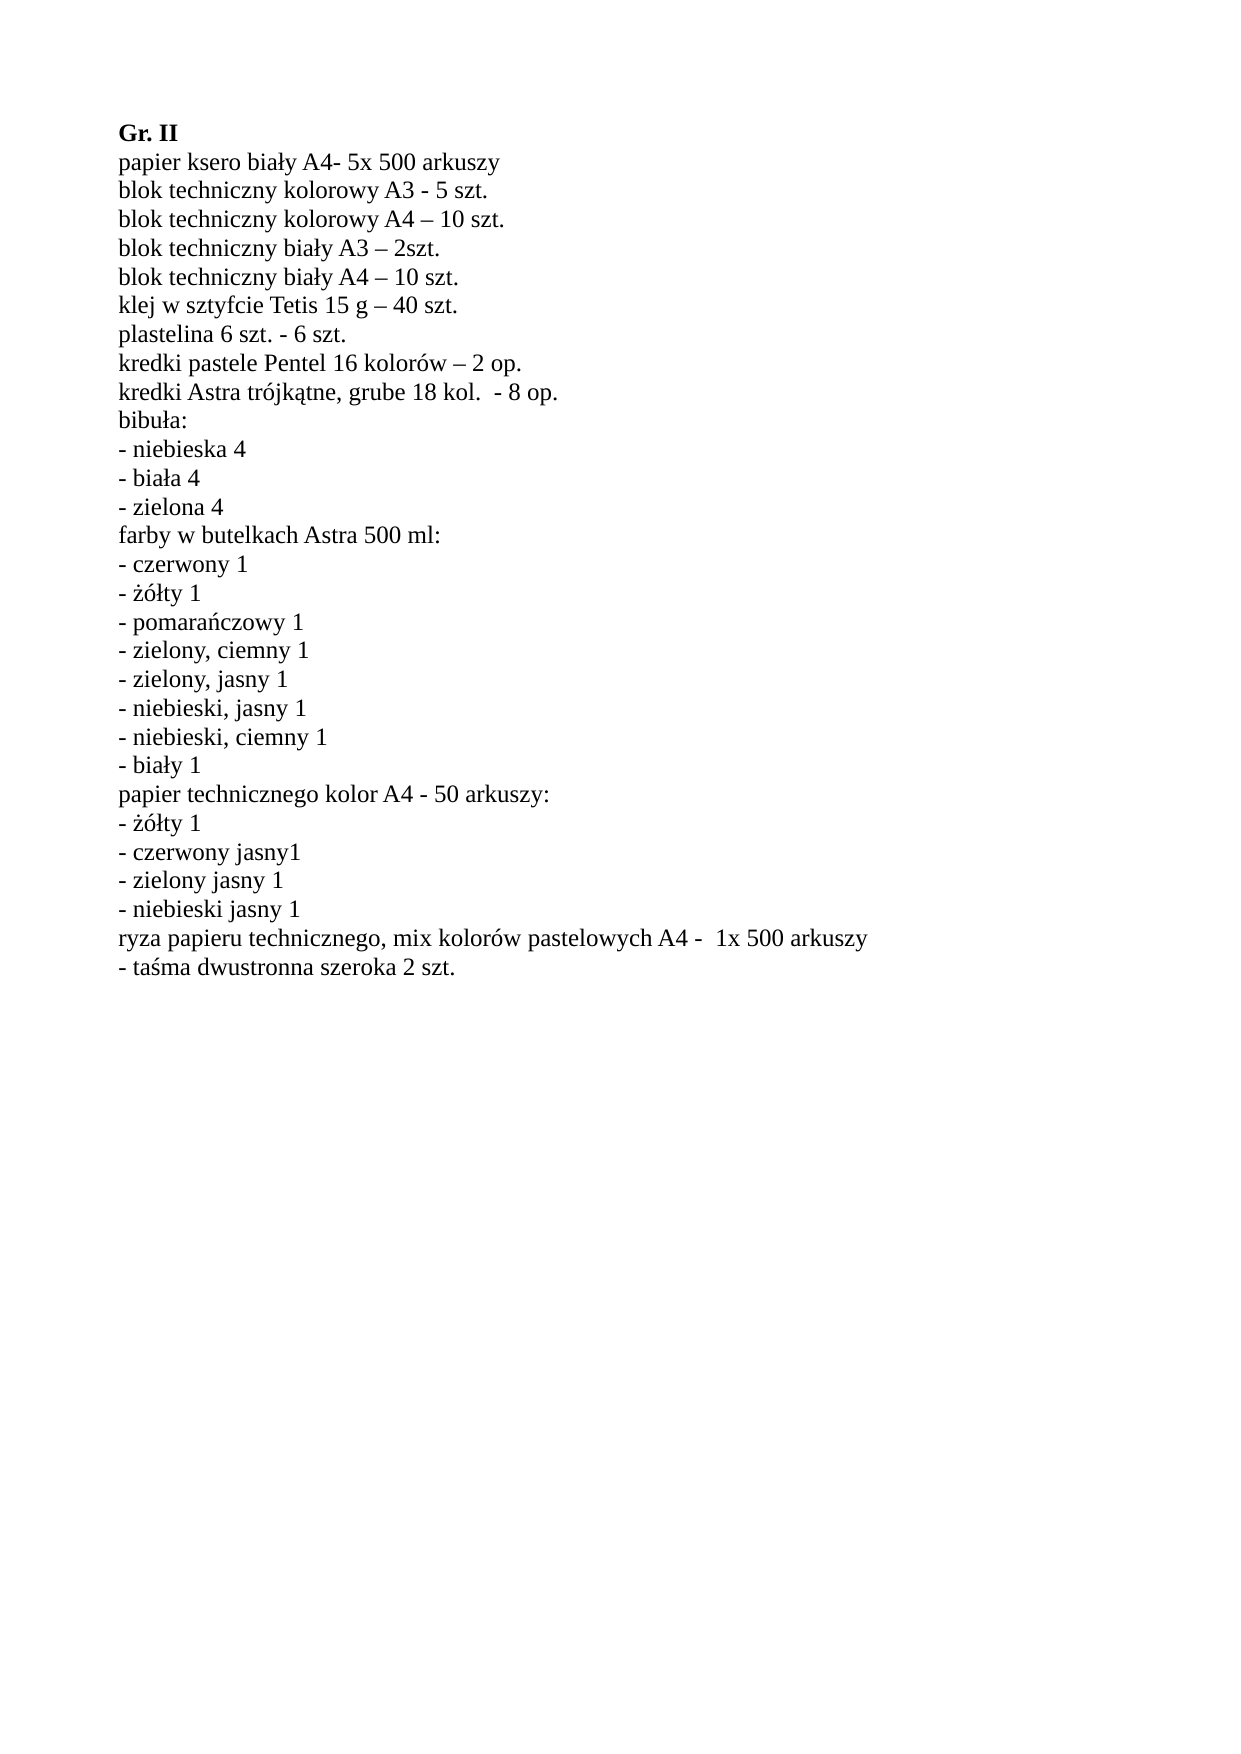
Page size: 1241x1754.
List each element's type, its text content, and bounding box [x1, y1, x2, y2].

text blok techniczny biały A3 – 2szt. [118, 233, 1122, 262]
text - czerwony jasny1 [118, 837, 1122, 866]
text bibuła: [118, 406, 1122, 434]
text - pomarańczowy 1 [118, 607, 1122, 636]
text kredki Astra trójkątne, grube 18 kol. - 8 op. [118, 377, 1122, 406]
text blok techniczny biały A4 – 10 szt. [118, 262, 1122, 291]
text papier technicznego kolor A4 - 50 arkuszy: [118, 779, 1122, 808]
text farby w butelkach Astra 500 ml: [118, 521, 1122, 549]
text - zielona 4 [118, 492, 1122, 521]
text - zielony, jasny 1 [118, 664, 1122, 693]
text klej w sztyfcie Tetis 15 g – 40 szt. [118, 291, 1122, 319]
text - taśma dwustronna szeroka 2 szt. [118, 952, 1122, 981]
text papier ksero biały A4- 5x 500 arkuszy [118, 147, 1122, 176]
text Gr. II [118, 118, 1122, 147]
text ryza papieru technicznego, mix kolorów pastelowych A4 - 1x 500 arkuszy [118, 923, 1122, 952]
text blok techniczny kolorowy A4 – 10 szt. [118, 204, 1122, 233]
text - zielony jasny 1 [118, 866, 1122, 894]
text - biały 1 [118, 751, 1122, 779]
text - żółty 1 [118, 808, 1122, 837]
text blok techniczny kolorowy A3 - 5 szt. [118, 176, 1122, 204]
text - żółty 1 [118, 578, 1122, 607]
text - biała 4 [118, 463, 1122, 492]
text kredki pastele Pentel 16 kolorów – 2 op. [118, 348, 1122, 377]
text plastelina 6 szt. - 6 szt. [118, 319, 1122, 348]
text - niebieski, ciemny 1 [118, 722, 1122, 751]
text - niebieska 4 [118, 434, 1122, 463]
text - niebieski jasny 1 [118, 894, 1122, 923]
text - zielony, ciemny 1 [118, 636, 1122, 664]
text - niebieski, jasny 1 [118, 693, 1122, 722]
text - czerwony 1 [118, 549, 1122, 578]
